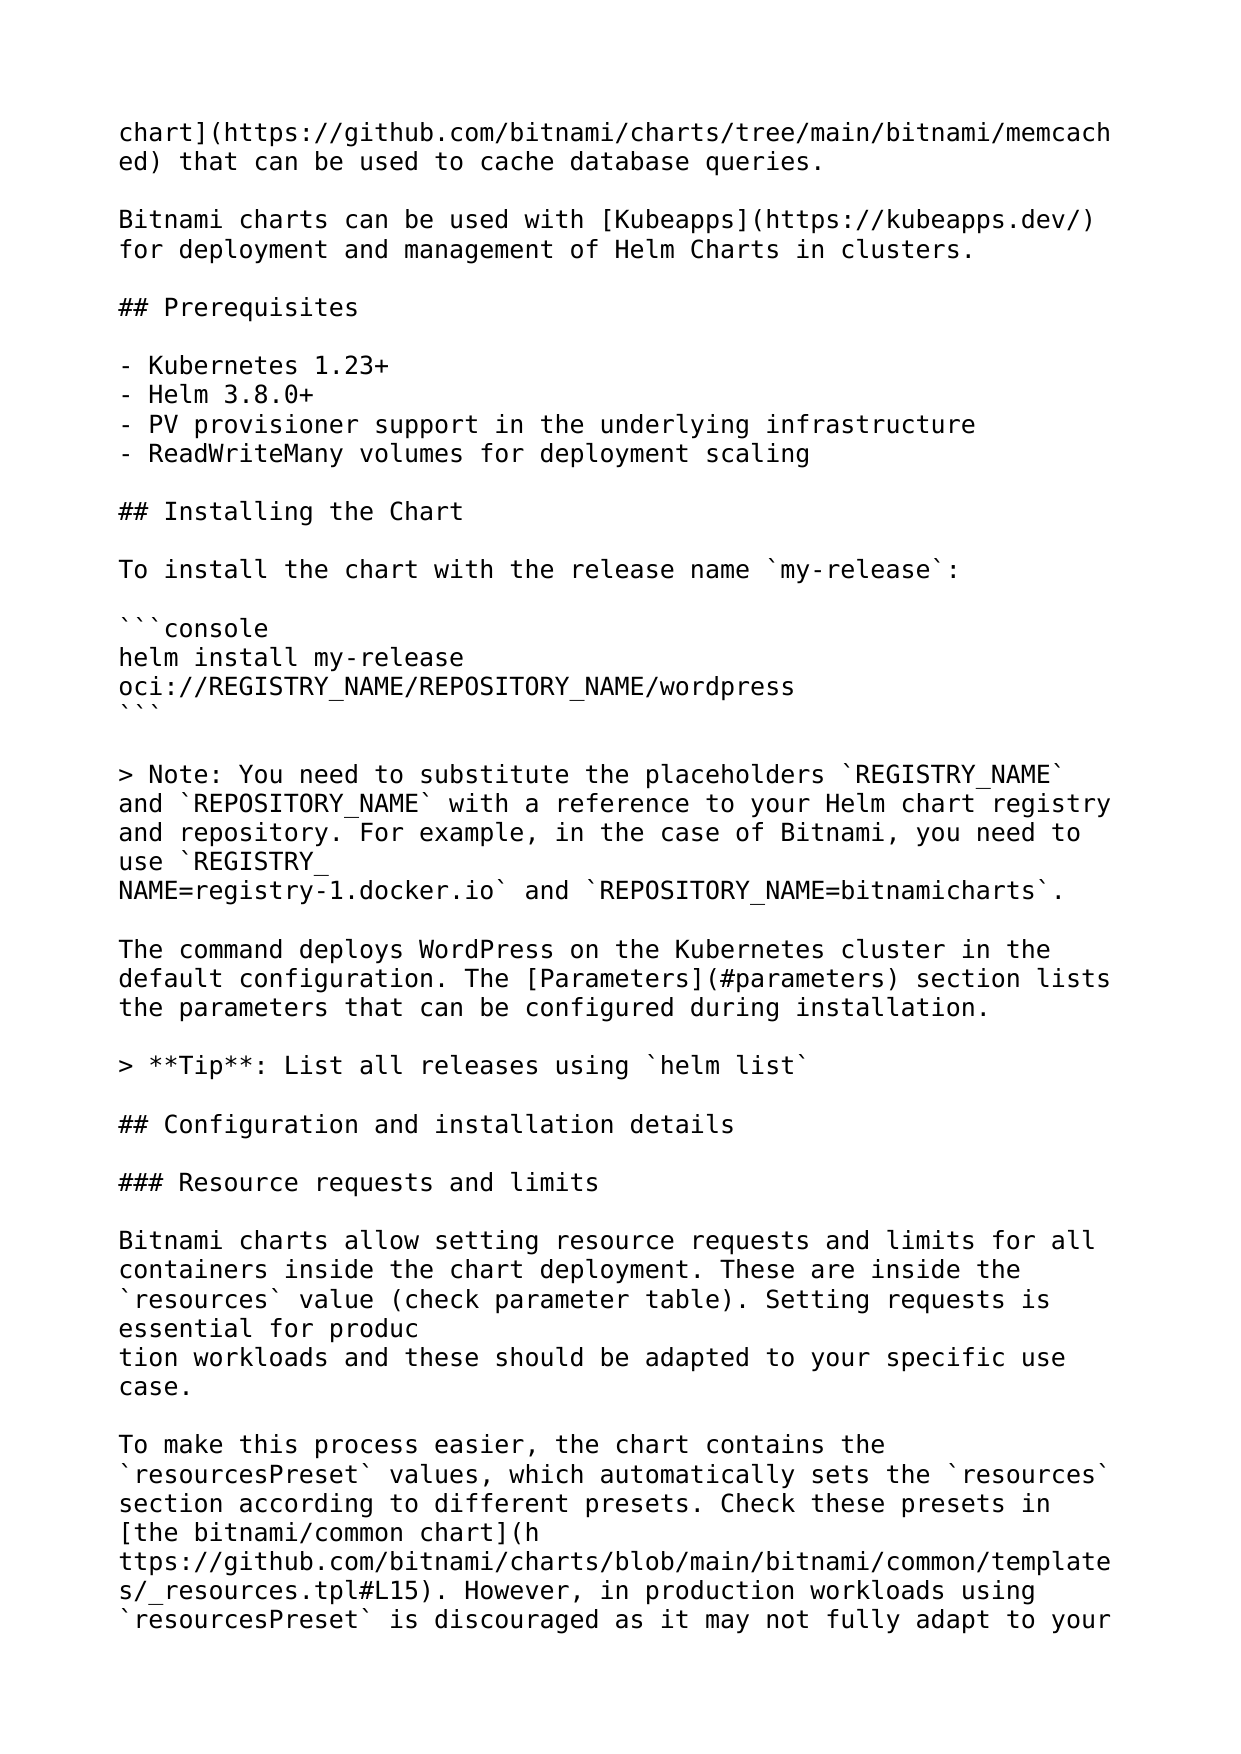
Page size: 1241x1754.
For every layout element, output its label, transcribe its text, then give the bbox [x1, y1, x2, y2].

text chart](https://github.com/bitnami/charts/tree/main/bitnami/memcached) that can be used to cache database queries. Bitnami charts can be used with [Kubeapps](https://kubeapps.dev/) for deployment and management of Helm Charts in clusters. ## Prerequisites - Kubernetes 1.23+ - Helm 3.8.0+ - PV provisioner support in the underlying infrastructure - ReadWriteMany volumes for deployment scaling ## Installing the Chart To install the chart with the release name `my-release`: ```console helm install my-release oci://REGISTRY_NAME/REPOSITORY_NAME/wordpress ``` > Note: You need to substitute the placeholders `REGISTRY_NAME` and `REPOSITORY_NAME` with a reference to your Helm chart registry and repository. For example, in the case of Bitnami, you need to use `REGISTRY_ NAME=registry-1.docker.io` and `REPOSITORY_NAME=bitnamicharts`. The command deploys WordPress on the Kubernetes cluster in the default configuration. The [Parameters](#parameters) section lists the parameters that can be configured during installation. > **Tip**: List all releases using `helm list` ## Configuration and installation details ### Resource requests and limits Bitnami charts allow setting resource requests and limits for all containers inside the chart deployment. These are inside the `resources` value (check parameter table). Setting requests is essential for produc tion workloads and these should be adapted to your specific use case. To make this process easier, the chart contains the `resourcesPreset` values, which automatically sets the `resources` section according to different presets. Check these presets in [the bitnami/common chart](h ttps://github.com/bitnami/charts/blob/main/bitnami/common/templates/_resources.tpl#L15). However, in production workloads using `resourcesPreset` is discouraged as it may not fully adapt to your [118, 118, 1122, 1635]
